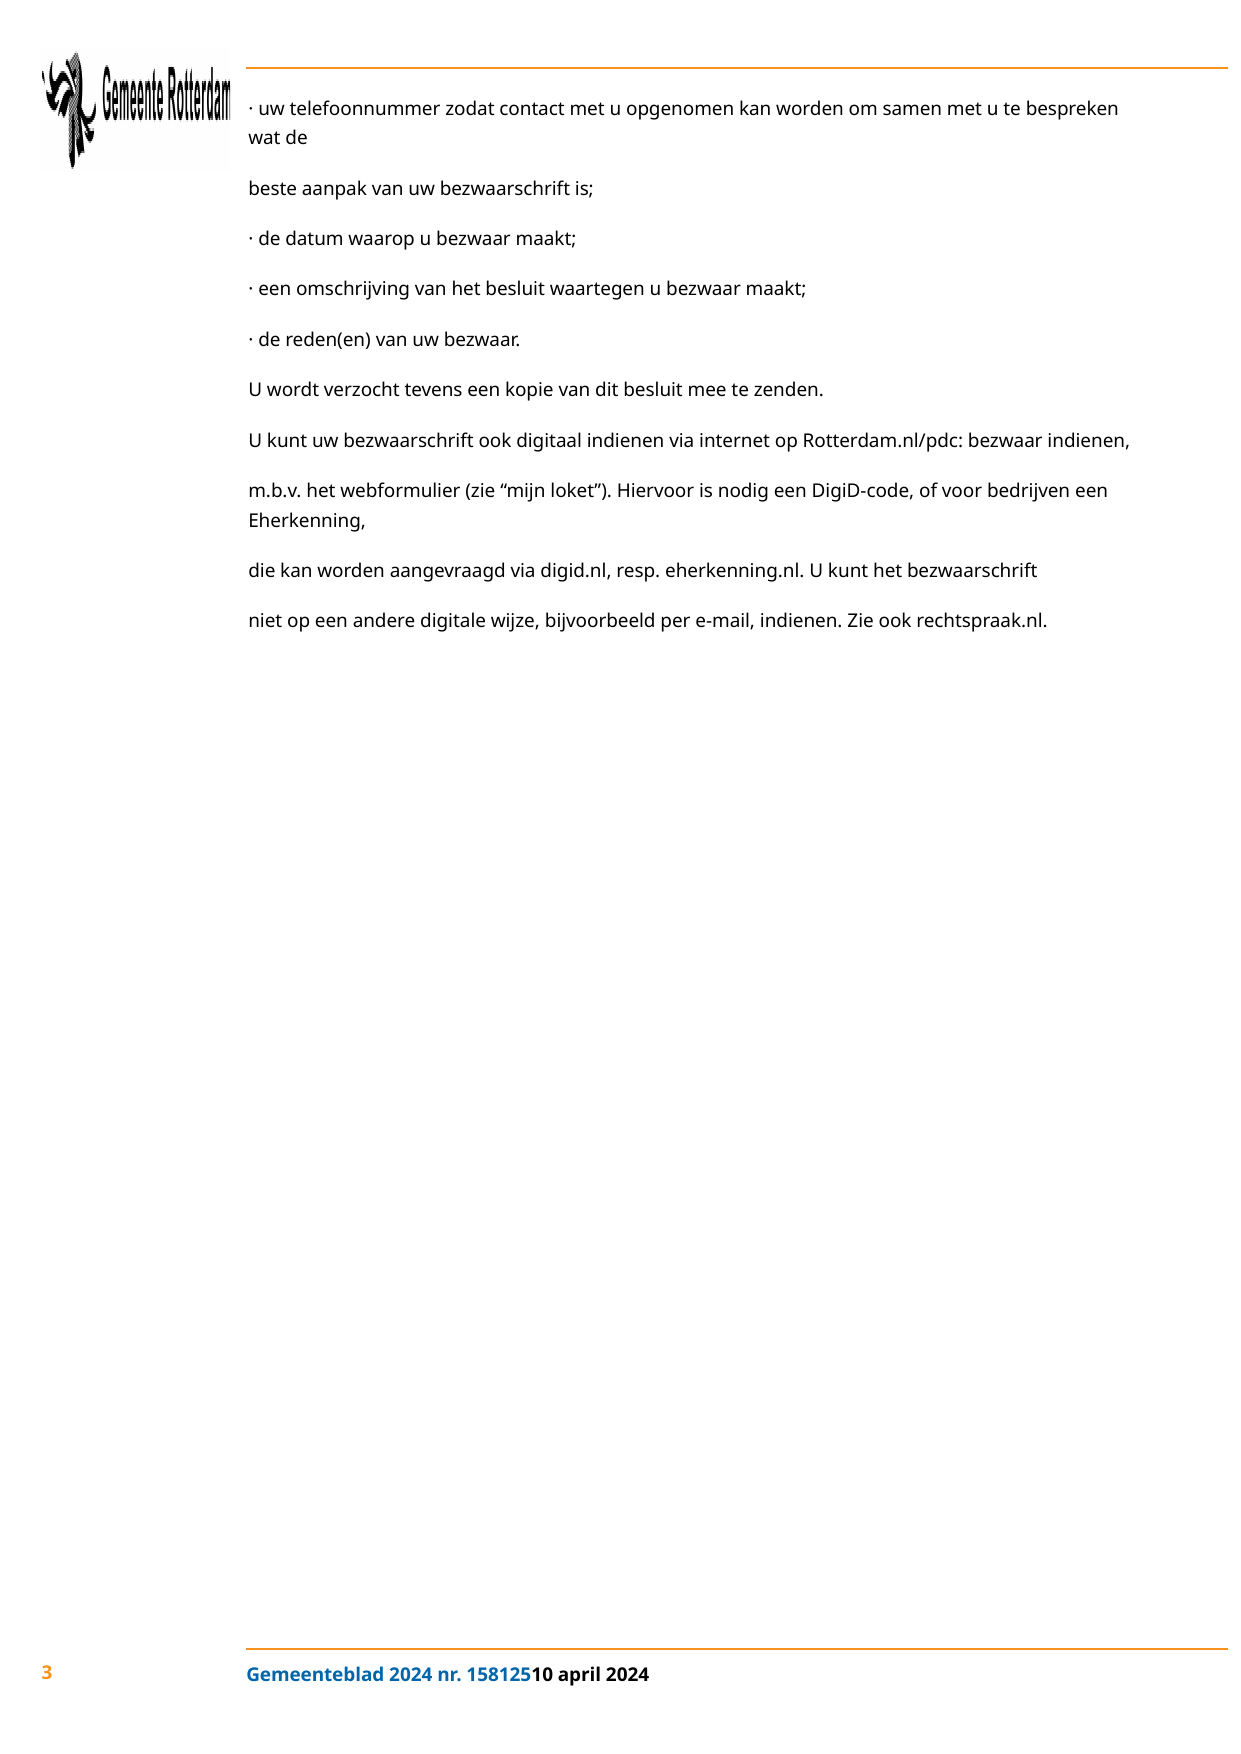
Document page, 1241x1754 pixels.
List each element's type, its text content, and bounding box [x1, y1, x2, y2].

text beste aanpak van uw bezwaarschrift is; [248, 175, 1152, 201]
text U wordt verzocht tevens een kopie van dit besluit mee te zenden. [248, 376, 1152, 402]
text die kan worden aangevraagd via digid.nl, resp. eherkenning.nl. U kunt het bezwaarschrift [248, 557, 1152, 583]
text niet op een andere digitale wijze, bijvoorbeeld per e-mail, indienen. Zie ook rechtspraak.nl. [248, 608, 1152, 633]
text · een omschrijving van het besluit waartegen u bezwaar maakt; [248, 276, 1152, 301]
picture [41, 47, 231, 172]
text m.b.v. het webformulier (zie “mijn loket”). Hiervoor is nodig een DigiD-code, of voor bedrijven een Eherkenning, [248, 477, 1152, 533]
text · de reden(en) van uw bezwaar. [248, 326, 1152, 352]
text U kunt uw bezwaarschrift ook digitaal indienen via internet op Rotterdam.nl/pdc: bezwaar indienen, [248, 427, 1152, 453]
text · de datum waarop u bezwaar maakt; [248, 225, 1152, 251]
text · uw telefoonnummer zodat contact met u opgenomen kan worden om samen met u te bespreken wat de [248, 95, 1152, 150]
